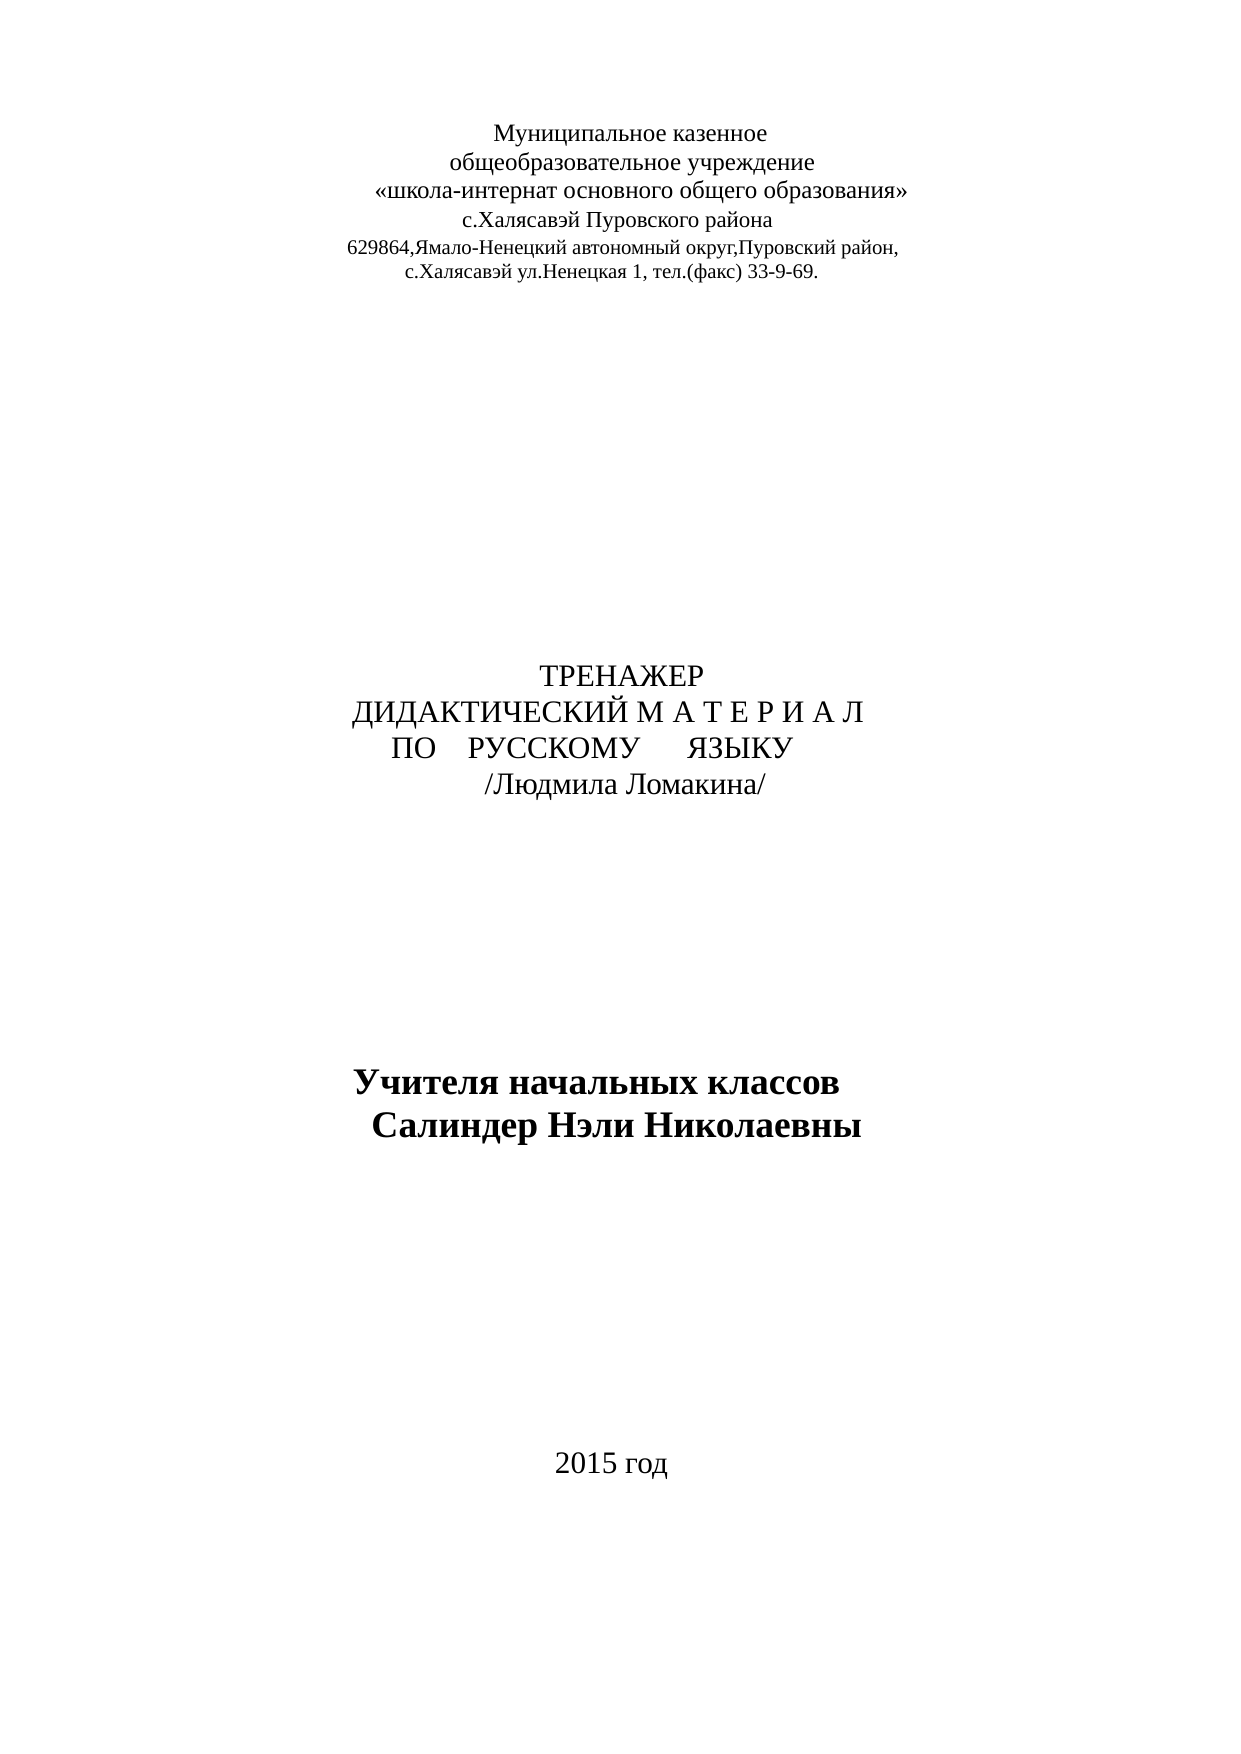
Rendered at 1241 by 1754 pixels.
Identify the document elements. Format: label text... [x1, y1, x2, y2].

text Салиндер Нэли Николаевны [118, 1103, 1122, 1146]
text с.Халясавэй Пуровского района [118, 204, 1122, 233]
text ТРЕНАЖЕР [118, 657, 1122, 693]
text «школа-интернат основного общего образования» [118, 176, 1122, 204]
text ПО РУССКОМУ ЯЗЫКУ [118, 729, 1122, 765]
text ДИДАКТИЧЕСКИЙ М А Т Е Р И А Л [118, 693, 1122, 729]
text 2015 год [118, 1444, 1122, 1480]
text общеобразовательное учреждение [118, 147, 1122, 176]
text Муниципальное казенное [118, 118, 1122, 147]
text с.Халясавэй ул.Ненецкая 1, тел.(факс) 33-9-69. [118, 259, 1122, 283]
text 629864,Ямало-Ненецкий автономный округ,Пуровский район, [118, 233, 1122, 259]
text Учителя начальных классов [118, 1060, 1122, 1103]
text /Людмила Ломакина/ [118, 765, 1122, 801]
